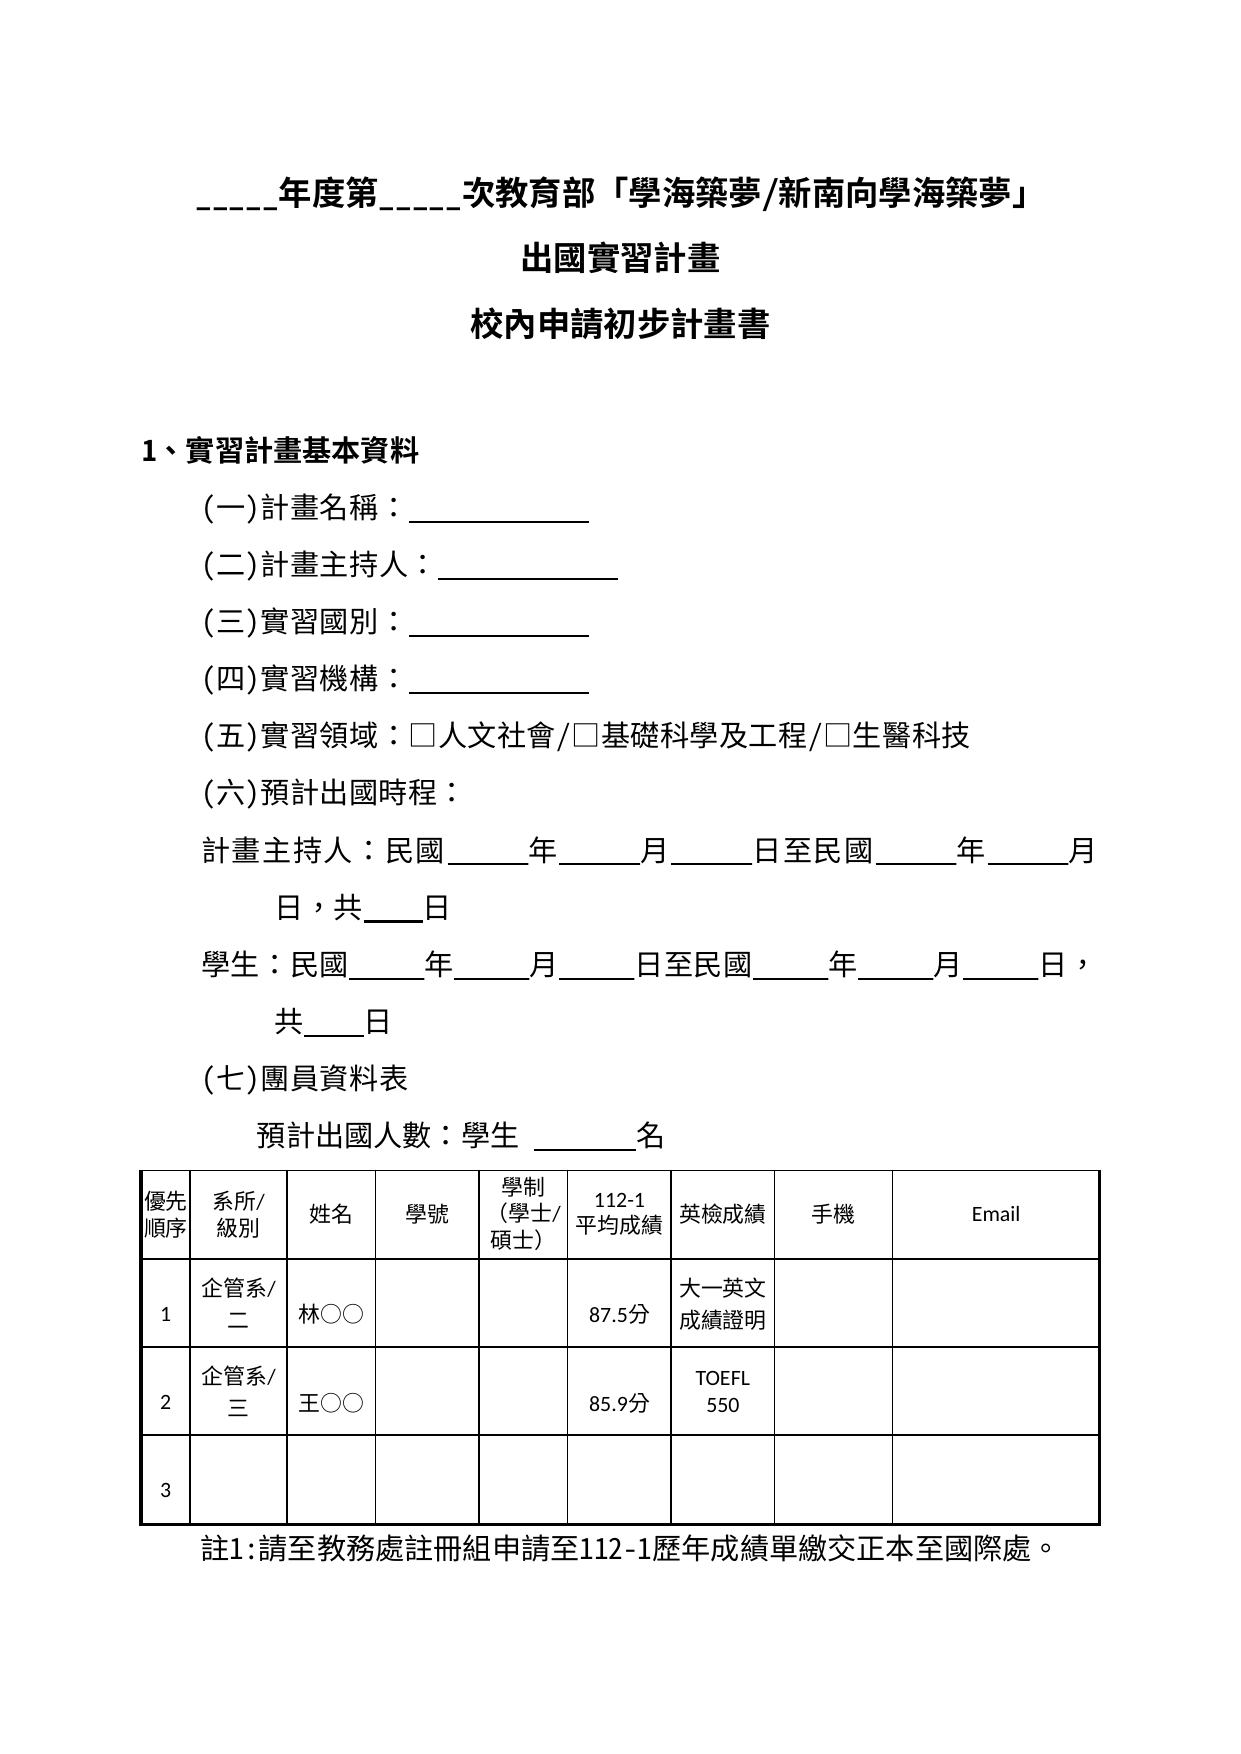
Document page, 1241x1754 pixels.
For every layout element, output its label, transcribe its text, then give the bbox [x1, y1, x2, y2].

text (五)實習領域：□人文社會/□基礎科學及工程/□生醫科技 [142, 713, 1098, 755]
table_cell 企管系/二 [191, 1260, 286, 1346]
table_cell [775, 1260, 892, 1346]
table_cell [191, 1436, 286, 1522]
text _____年度第_____次教育部「學海築夢/新南向學海築夢」 [142, 167, 1098, 215]
table_cell [376, 1348, 478, 1434]
text 預計出國人數：學生 名 [257, 1112, 1098, 1155]
table_cell [775, 1348, 892, 1434]
table_cell 1 [143, 1260, 189, 1346]
table_cell 3 [143, 1436, 189, 1522]
table_cell TOEFL 550 [672, 1348, 774, 1434]
table_cell 87.5分 [568, 1260, 670, 1346]
table_cell [672, 1436, 774, 1522]
table_cell 企管系/三 [191, 1348, 286, 1434]
text 計畫主持人：民國 年 月 日至民國 年 月 日，共 日 [201, 827, 1098, 926]
table_header 手機 [775, 1171, 892, 1258]
table_cell [288, 1436, 375, 1522]
text (二)計畫主持人： [142, 542, 1098, 584]
table_header 112-1 平均成績 [568, 1171, 670, 1258]
table_cell [480, 1436, 567, 1522]
table_header 優先 順序 [143, 1171, 189, 1258]
table_cell [893, 1436, 1098, 1522]
text (三)實習國別： [142, 599, 1098, 641]
table_cell [480, 1260, 567, 1346]
text 校內申請初步計畫書 [142, 297, 1098, 346]
text 出國實習計畫 [142, 232, 1098, 280]
table_cell 2 [143, 1348, 189, 1434]
table_cell [480, 1348, 567, 1434]
text 1、實習計畫基本資料 [142, 427, 1098, 470]
table_cell 大一英文 成績證明 [672, 1260, 774, 1346]
text 註1:請至教務處註冊組申請至112-1歷年成績單繳交正本至國際處。 [142, 1526, 1098, 1568]
text 學生：民國 年 月 日至民國 年 月 日，共 日 [201, 941, 1098, 1041]
table_cell [376, 1436, 478, 1522]
table_header Email [893, 1171, 1098, 1258]
table_cell [893, 1260, 1098, 1346]
table_header 英檢成績 [672, 1171, 774, 1258]
table_header 姓名 [288, 1171, 375, 1258]
table_cell 王○○ [288, 1348, 375, 1434]
table_cell [775, 1436, 892, 1522]
text (七)團員資料表 [142, 1055, 1098, 1098]
text (六)預計出國時程： [201, 770, 1098, 812]
table_header 系所/ 級別 [191, 1171, 286, 1258]
table_header 學號 [376, 1171, 478, 1258]
table_cell [893, 1348, 1098, 1434]
text (四)實習機構： [142, 656, 1098, 698]
text (一)計畫名稱： [142, 484, 1098, 527]
table_cell 林○○ [288, 1260, 375, 1346]
table_cell [376, 1260, 478, 1346]
table_cell [568, 1436, 670, 1522]
table_header 學制（學士/碩士） [480, 1171, 567, 1258]
table_cell 85.9分 [568, 1348, 670, 1434]
